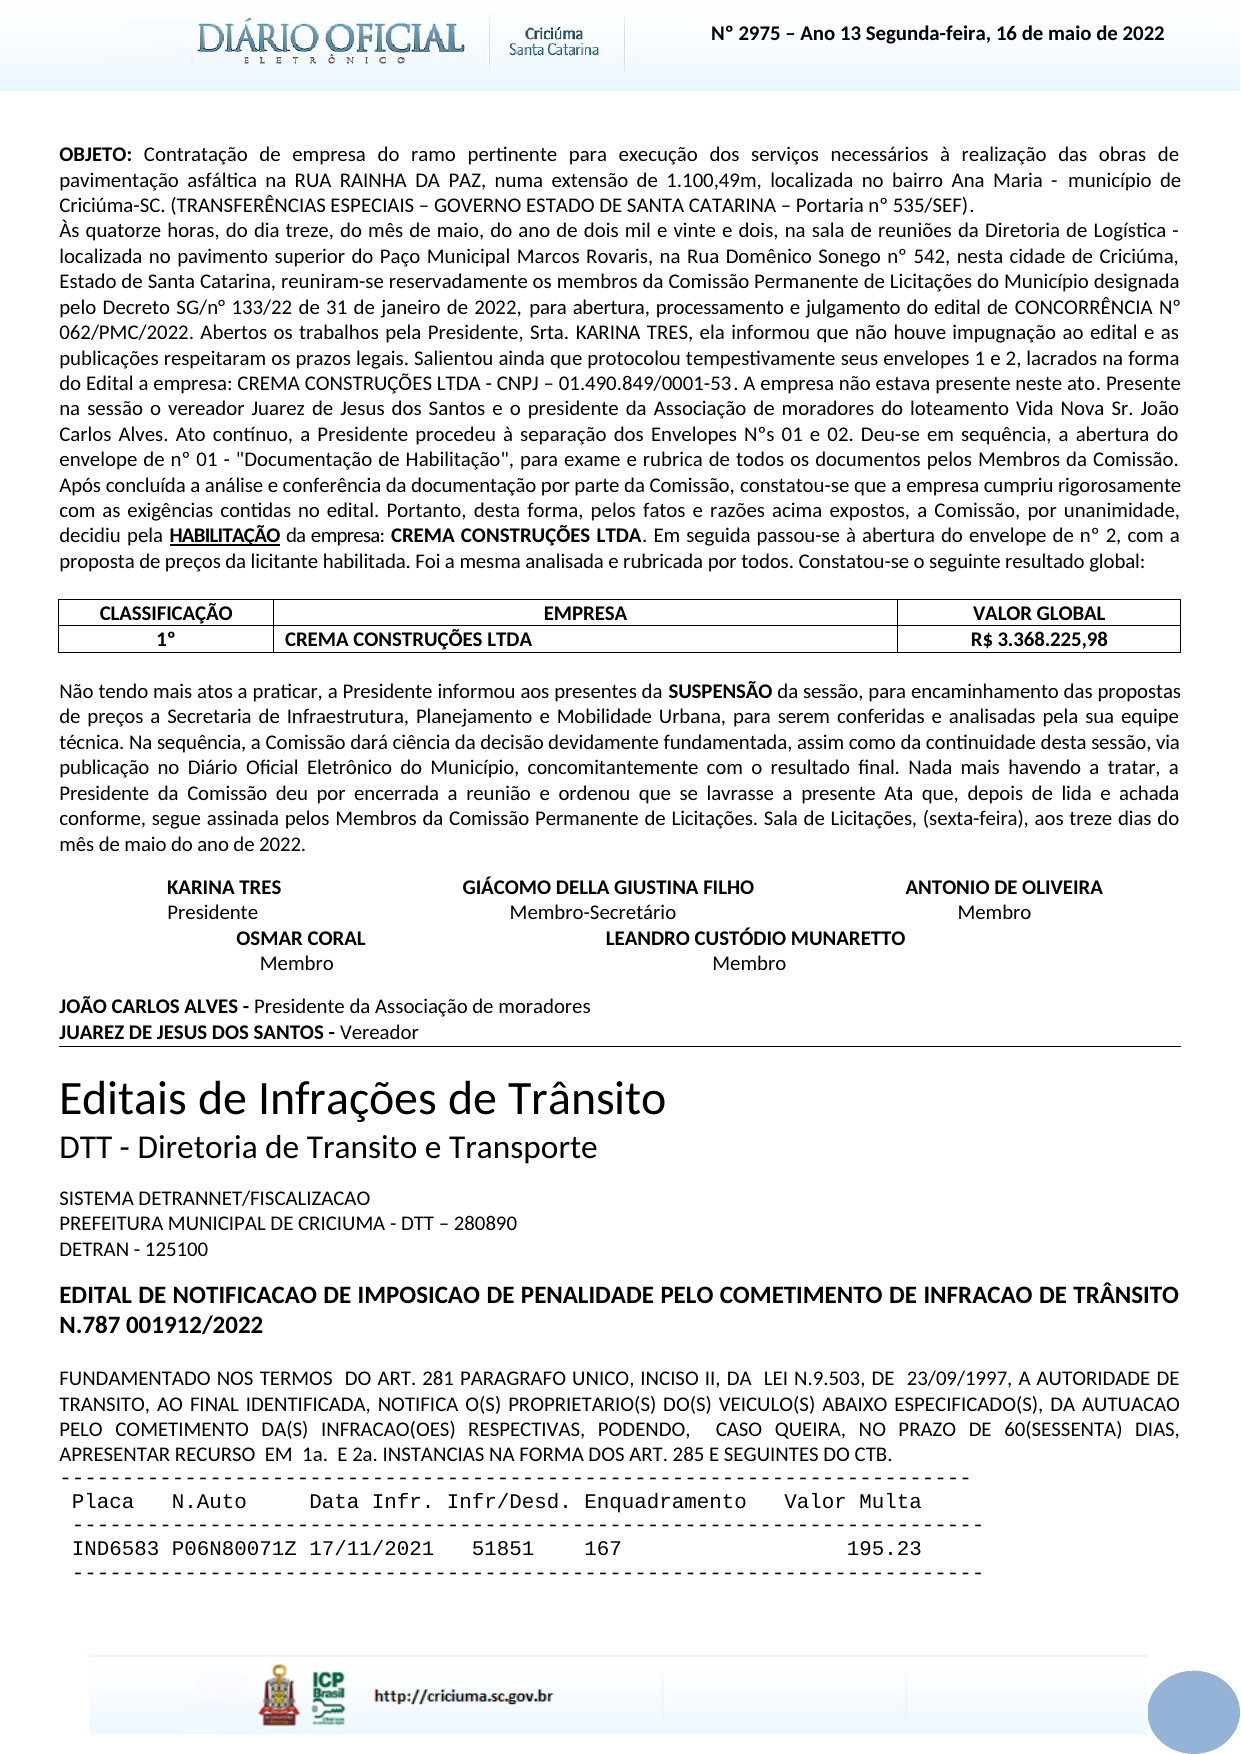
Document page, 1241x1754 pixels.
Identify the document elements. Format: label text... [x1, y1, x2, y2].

text EDITAL DE NOTIFICACAO DE IMPOSICAO DE PENALIDADE PELO COMETIMENTO DE INFRACAO DE TRÂNSITO N.787 001912/2022 [59, 1279, 1181, 1340]
text IND6583 P06N80071Z 17/11/2021 51851 167 195.23 [59, 1538, 1181, 1562]
text JOÃO CARLOS ALVES - Presidente da Associação de moradores [59, 993, 1181, 1019]
text KARINA TRES GIÁCOMO DELLA GIUSTINA FILHO ANTONIO DE OLIVEIRA [89, 874, 1181, 899]
text Membro Membro [162, 950, 1181, 976]
text PREFEITURA MUNICIPAL DE CRICIUMA - DTT – 280890 [59, 1210, 1181, 1236]
text Presidente Membro-Secretário Membro [89, 899, 1181, 925]
text FUNDAMENTADO NOS TERMOS DO ART. 281 PARAGRAFO UNICO, INCISO II, DA LEI N.9.503, DE 23/09/1997, A AUTORIDADE DE TRANSITO, AO FINAL IDENTIFICADA, NOTIFICA O(S) PROPRIETARIO(S) DO(S) VEICULO(S) ABAIXO ESPECIFICADO(S), DA AUTUACAO PELO COMETIMENTO DA(S) INFRACAO(OES) RESPECTIVAS, PODENDO, CASO QUEIRA, NO PRAZO DE 60(SESSENTA) DIAS, APRESENTAR RECURSO EM 1a. E 2a. INSTANCIAS NA FORMA DOS ART. 285 E SEGUINTES DO CTB. [59, 1365, 1181, 1467]
text DETRAN - 125100 [59, 1236, 1181, 1261]
text Placa N.Auto Data Infr. Infr/Desd. Enquadramento Valor Multa [59, 1491, 1181, 1514]
text ------------------------------------------------------------------------- [59, 1514, 1181, 1538]
text DTT - Diretoria de Transito e Transporte [59, 1126, 1181, 1167]
table_header CLASSIFICAÇÃO [59, 600, 273, 625]
table_cell 1º [59, 626, 273, 652]
text JUAREZ DE JESUS DOS SANTOS - Vereador [59, 1019, 1181, 1046]
text OBJETO: Contratação de empresa do ramo pertinente para execução dos serviços necessários à realização das obras de pavimentação asfáltica na RUA RAINHA DA PAZ, numa extensão de 1.100,49m, localizada no bairro Ana Maria - município de Criciúma-SC. (TRANSFERÊNCIAS ESPECIAIS – GOVERNO ESTADO DE SANTA CATARINA – Portaria nº 535/SEF). [59, 141, 1181, 218]
table_header EMPRESA [274, 600, 897, 625]
text ------------------------------------------------------------------------- [59, 1467, 1181, 1491]
text ------------------------------------------------------------------------- [59, 1562, 1181, 1585]
table_cell R$ 3.368.225,98 [898, 626, 1180, 652]
text Editais de Infrações de Trânsito [59, 1068, 1181, 1126]
table_cell CREMA CONSTRUÇÕES LTDA [274, 626, 897, 652]
text SISTEMA DETRANNET/FISCALIZACAO [59, 1185, 1181, 1210]
text Não tendo mais atos a praticar, a Presidente informou aos presentes da SUSPENSÃO da sessão, para encaminhamento das propostas de preços a Secretaria de Infraestrutura, Planejamento e Mobilidade Urbana, para serem conferidas e analisadas pela sua equipe técnica. Na sequência, a Comissão dará ciência da decisão devidamente fundamentada, assim como da continuidade desta sessão, via publicação no Diário Oficial Eletrônico do Município, concomitantemente com o resultado final. Nada mais havendo a tratar, a Presidente da Comissão deu por encerrada a reunião e ordenou que se lavrasse a presente Ata que, depois de lida e achada conforme, segue assinada pelos Membros da Comissão Permanente de Licitações. Sala de Licitações, (sexta-feira), aos treze dias do mês de maio do ano de 2022. [59, 678, 1181, 856]
table_header VALOR GLOBAL [898, 600, 1180, 625]
text Às quatorze horas, do dia treze, do mês de maio, do ano de dois mil e vinte e dois, na sala de reuniões da Diretoria de Logística - localizada no pavimento superior do Paço Municipal Marcos Rovaris, na Rua Domênico Sonego nº 542, nesta cidade de Criciúma, Estado de Santa Catarina, reuniram-se reservadamente os membros da Comissão Permanente de Licitações do Município designada pelo Decreto SG/n° 133/22 de 31 de janeiro de 2022, para abertura, processamento e julgamento do edital de CONCORRÊNCIA Nº 062/PMC/2022. Abertos os trabalhos pela Presidente, Srta. KARINA TRES, ela informou que não houve impugnação ao edital e as publicações respeitaram os prazos legais. Salientou ainda que protocolou tempestivamente seus envelopes 1 e 2, lacrados na forma do Edital a empresa: CREMA CONSTRUÇÕES LTDA - CNPJ – 01.490.849/0001-53. A empresa não estava presente neste ato. Presente na sessão o vereador Juarez de Jesus dos Santos e o presidente da Associação de moradores do loteamento Vida Nova Sr. João Carlos Alves. Ato contínuo, a Presidente procedeu à separação dos Envelopes Nºs 01 e 02. Deu-se em sequência, a abertura do envelope de nº 01 - "Documentação de Habilitação", para exame e rubrica de todos os documentos pelos Membros da Comissão. Após concluída a análise e conferência da documentação por parte da Comissão, constatou-se que a empresa cumpriu rigorosamente com as exigências contidas no edital. Portanto, desta forma, pelos fatos e razões acima expostos, a Comissão, por unanimidade, decidiu pela HABILITAÇÃO da empresa: CREMA CONSTRUÇÕES LTDA. Em seguida passou-se à abertura do envelope de nº 2, com a proposta de preços da licitante habilitada. Foi a mesma analisada e rubricada por todos. Constatou-se o seguinte resultado global: [59, 218, 1181, 573]
text OSMAR CORAL LEANDRO CUSTÓDIO MUNARETTO [162, 925, 1181, 950]
